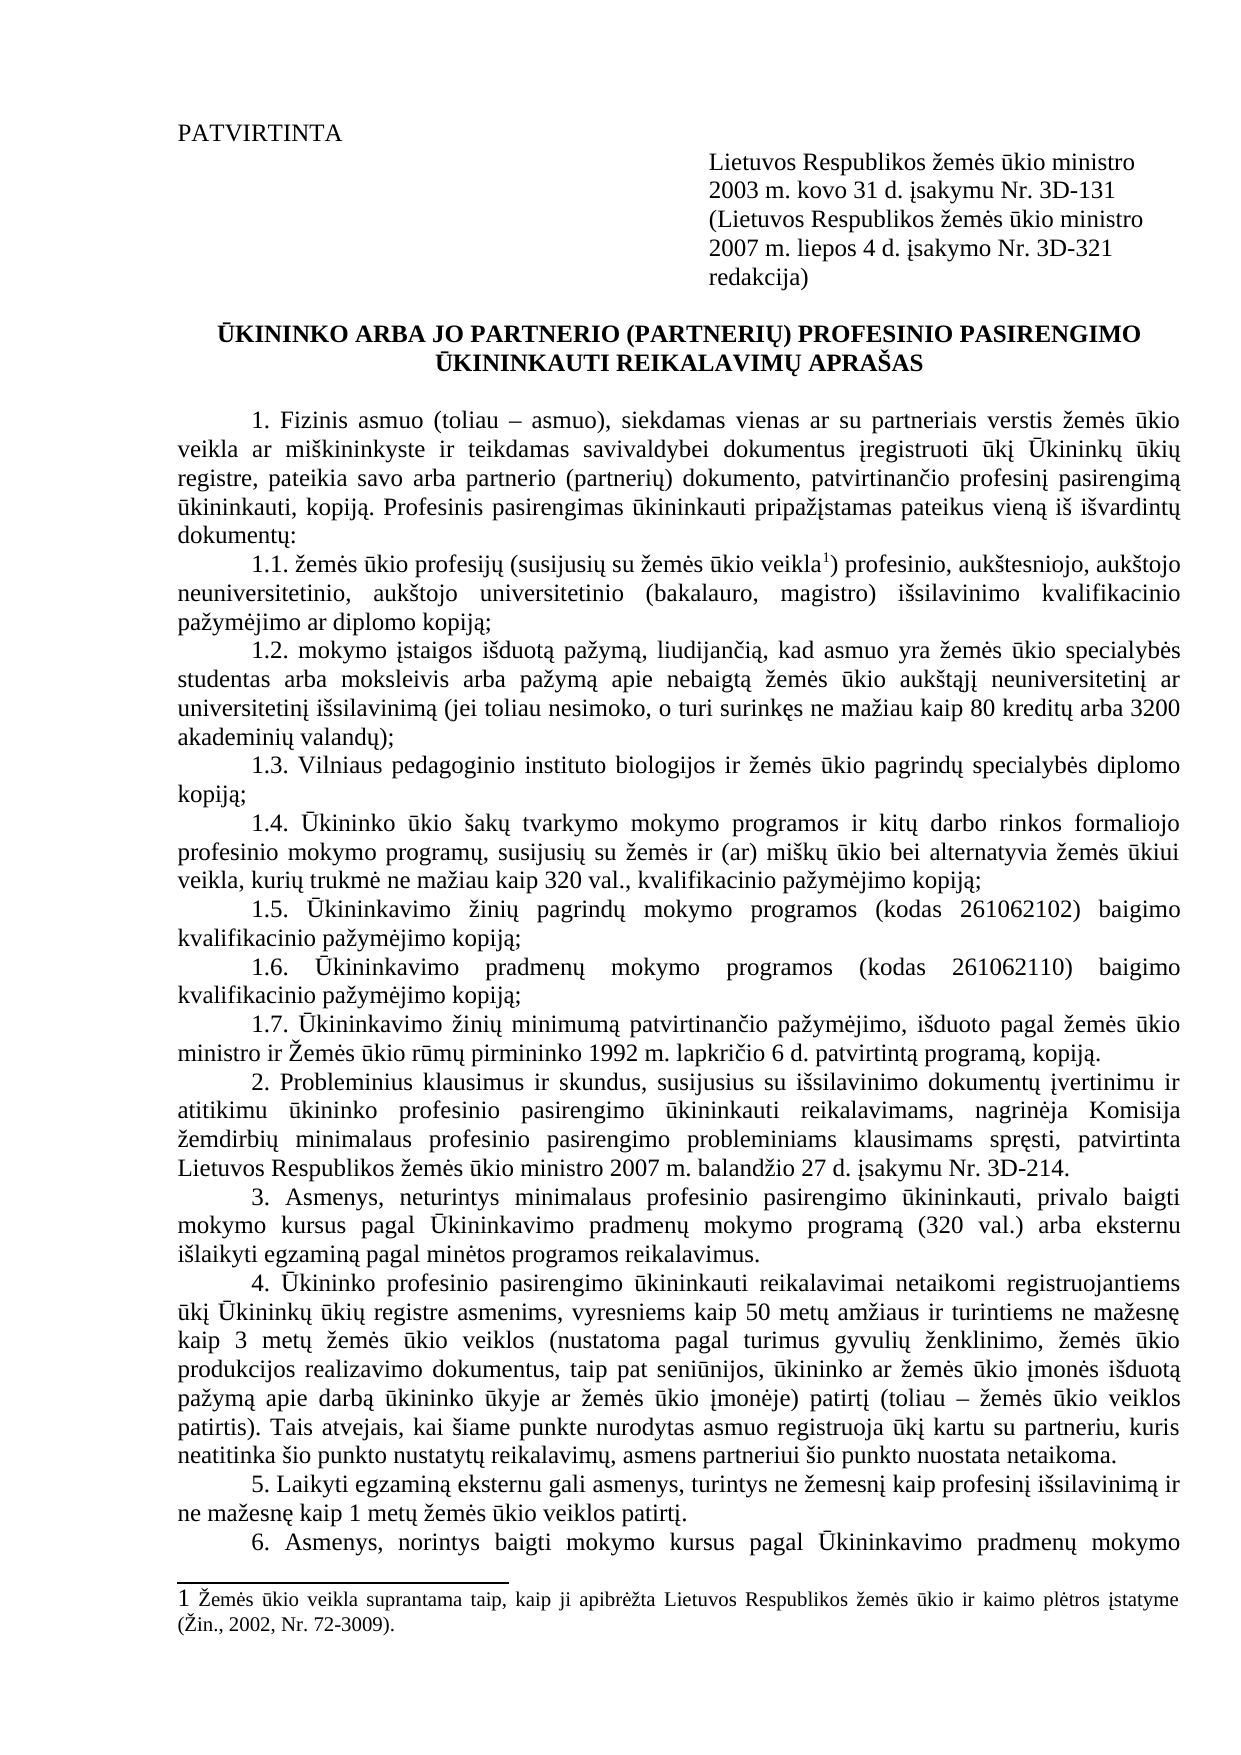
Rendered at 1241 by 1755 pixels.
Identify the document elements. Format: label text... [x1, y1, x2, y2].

text redakcija) [177, 262, 1181, 291]
text Žemės ūkio veikla suprantama taip, kaip ji apibrėžta Lietuvos Respublikos žemės ūkio ir kaimo plėtros įstatyme (Žin., 2002, Nr. 72-3009). [177, 1583, 1181, 1636]
text 5. Laikyti egzaminą eksternu gali asmenys, turintys ne žemesnį kaip profesinį išsilavinimą ir ne mažesnę kaip 1 metų žemės ūkio veiklos patirtį. [177, 1469, 1181, 1527]
text 3. Asmenys, neturintys minimalaus profesinio pasirengimo ūkininkauti, privalo baigti mokymo kursus pagal Ūkininkavimo pradmenų mokymo programą (320 val.) arba eksternu išlaikyti egzaminą pagal minėtos programos reikalavimus. [177, 1182, 1181, 1268]
text 1.2. mokymo įstaigos išduotą pažymą, liudijančią, kad asmuo yra žemės ūkio specialybės studentas arba moksleivis arba pažymą apie nebaigtą žemės ūkio aukštąjį neuniversitetinį ar universitetinį išsilavinimą (jei toliau nesimoko, o turi surinkęs ne mažiau kaip 80 kreditų arba 3200 akademinių valandų); [177, 636, 1181, 751]
text PATVIRTINTA [177, 118, 1181, 147]
text 1.4. Ūkininko ūkio šakų tvarkymo mokymo programos ir kitų darbo rinkos formaliojo profesinio mokymo programų, susijusių su žemės ir (ar) miškų ūkio bei alternatyvia žemės ūkiui veikla, kurių trukmė ne mažiau kaip 320 val., kvalifikacinio pažymėjimo kopiją; [177, 808, 1181, 894]
text 1.7. Ūkininkavimo žinių minimumą patvirtinančio pažymėjimo, išduoto pagal žemės ūkio ministro ir Žemės ūkio rūmų pirmininko 1992 m. lapkričio 6 d. patvirtintą programą, kopiją. [177, 1009, 1181, 1067]
text 4. Ūkininko profesinio pasirengimo ūkininkauti reikalavimai netaikomi registruojantiems ūkį Ūkininkų ūkių registre asmenims, vyresniems kaip 50 metų amžiaus ir turintiems ne mažesnę kaip 3 metų žemės ūkio veiklos (nustatoma pagal turimus gyvulių ženklinimo, žemės ūkio produkcijos realizavimo dokumentus, taip pat seniūnijos, ūkininko ar žemės ūkio įmonės išduotą pažymą apie darbą ūkininko ūkyje ar žemės ūkio įmonėje) patirtį (toliau – žemės ūkio veiklos patirtis). Tais atvejais, kai šiame punkte nurodytas asmuo registruoja ūkį kartu su partneriu, kuris neatitinka šio punkto nustatytų reikalavimų, asmens partneriui šio punkto nuostata netaikoma. [177, 1268, 1181, 1469]
text 2007 m. liepos 4 d. įsakymo Nr. 3D-321 [177, 233, 1181, 262]
text 1.5. Ūkininkavimo žinių pagrindų mokymo programos (kodas 261062102) baigimo kvalifikacinio pažymėjimo kopiją; [177, 894, 1181, 952]
text Lietuvos Respublikos žemės ūkio ministro [177, 147, 1181, 176]
text 1. Fizinis asmuo (toliau – asmuo), siekdamas vienas ar su partneriais verstis žemės ūkio veikla ar miškininkyste ir teikdamas savivaldybei dokumentus įregistruoti ūkį Ūkininkų ūkių registre, pateikia savo arba partnerio (partnerių) dokumento, patvirtinančio profesinį pasirengimą ūkininkauti, kopiją. Profesinis pasirengimas ūkininkauti pripažįstamas pateikus vieną iš išvardintų dokumentų: [177, 406, 1181, 549]
text (Lietuvos Respublikos žemės ūkio ministro [177, 204, 1181, 233]
text 1.1. žemės ūkio profesijų (susijusių su žemės ūkio veikla) profesinio, aukštesniojo, aukštojo neuniversitetinio, aukštojo universitetinio (bakalauro, magistro) išsilavinimo kvalifikacinio pažymėjimo ar diplomo kopiją; [177, 549, 1181, 636]
text ŪKININKO ARBA JO PARTNERIO (PARTNERIŲ) PROFESINIO PASIRENGIMO ŪKININKAUTI REIKALAVIMŲ APRAŠAS [177, 319, 1181, 377]
text 2. Probleminius klausimus ir skundus, susijusius su išsilavinimo dokumentų įvertinimu ir atitikimu ūkininko profesinio pasirengimo ūkininkauti reikalavimams, nagrinėja Komisija žemdirbių minimalaus profesinio pasirengimo probleminiams klausimams spręsti, patvirtinta Lietuvos Respublikos žemės ūkio ministro 2007 m. balandžio 27 d. įsakymu Nr. 3D-214. [177, 1067, 1181, 1182]
text 1.6. Ūkininkavimo pradmenų mokymo programos (kodas 261062110) baigimo kvalifikacinio pažymėjimo kopiją; [177, 952, 1181, 1009]
text 2003 m. kovo 31 d. įsakymu Nr. 3D-131 [177, 176, 1181, 204]
text 1.3. Vilniaus pedagoginio instituto biologijos ir žemės ūkio pagrindų specialybės diplomo kopiją; [177, 751, 1181, 808]
text 6. Asmenys, norintys baigti mokymo kursus pagal Ūkininkavimo pradmenų mokymo [177, 1527, 1181, 1556]
